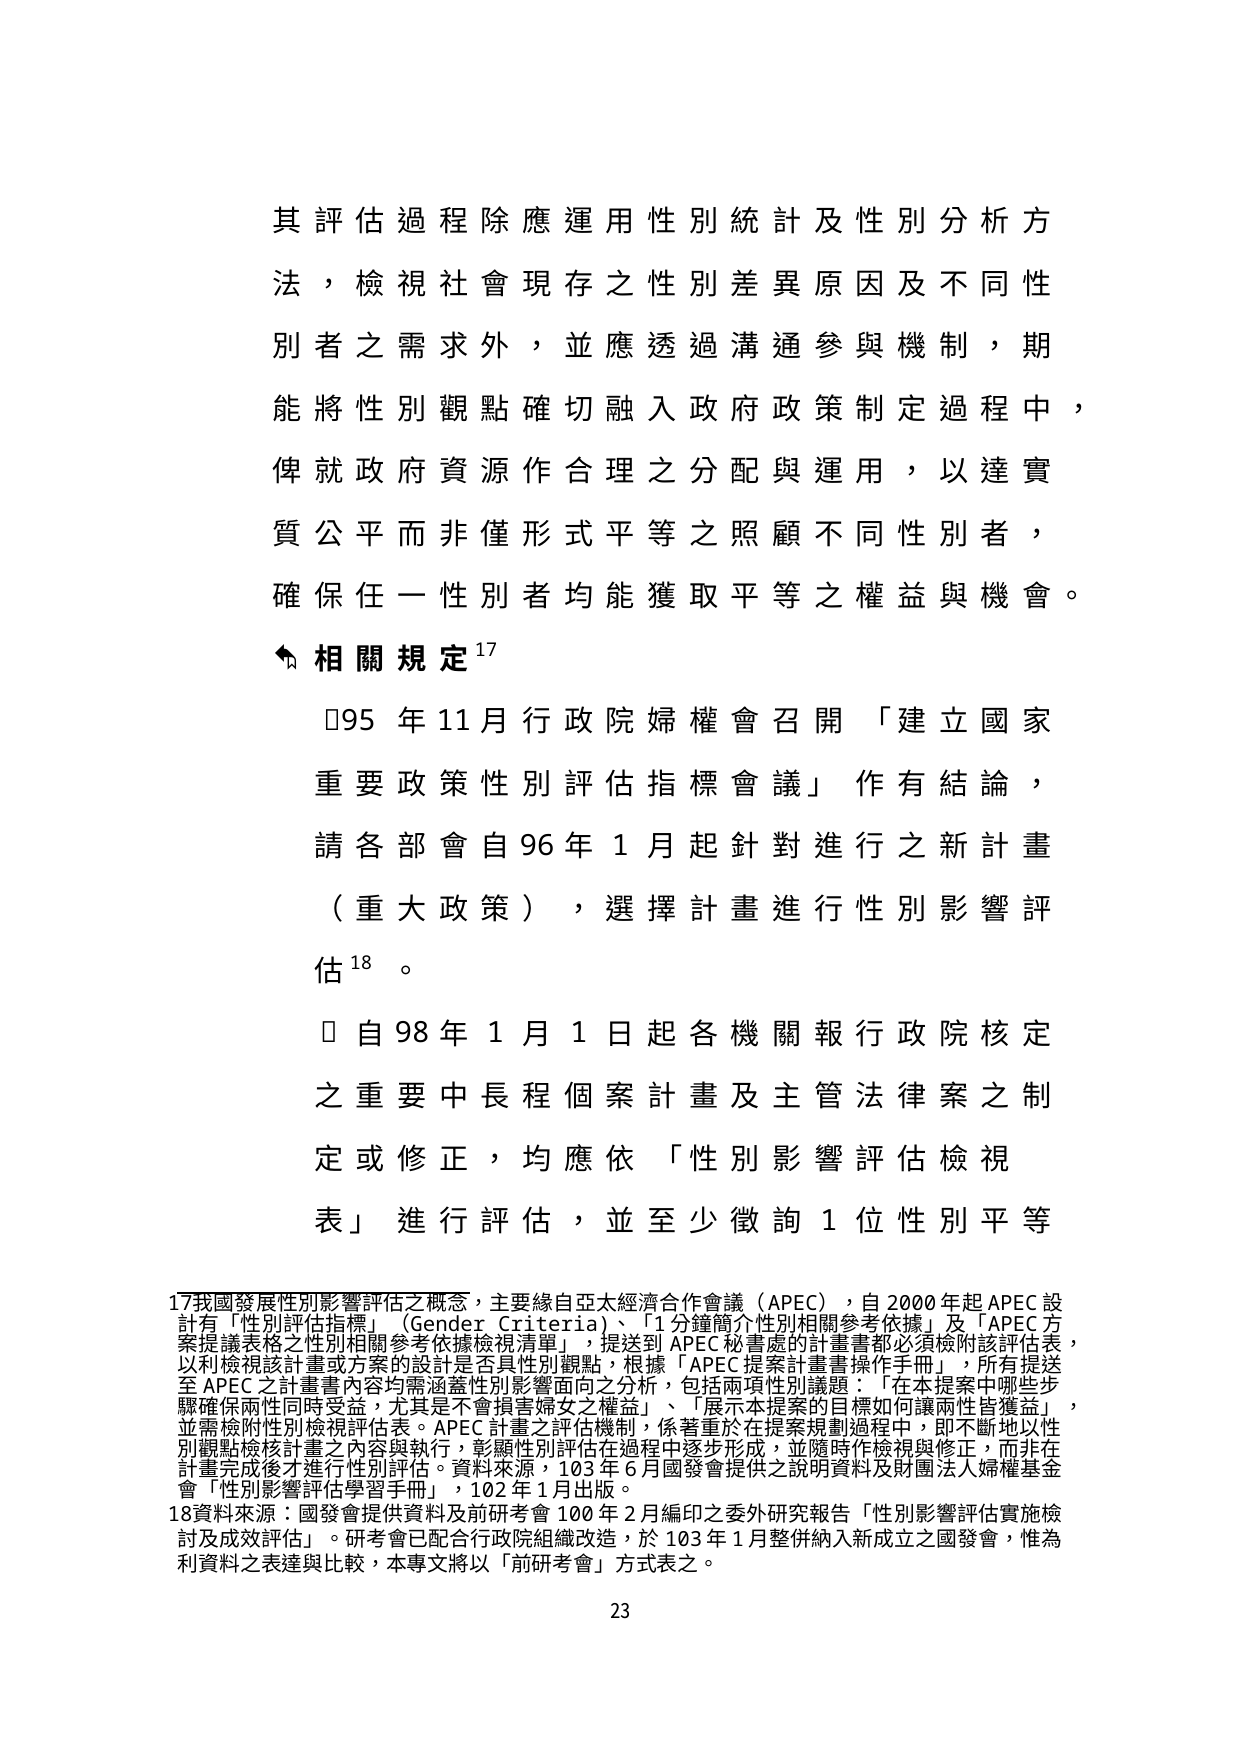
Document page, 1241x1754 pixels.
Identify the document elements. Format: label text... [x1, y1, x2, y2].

text 我國發展性別影響評估之概念，主要緣自亞太經濟合作會議（APEC），自2000年起APEC設計有「性別評估指標」（Gender Criteria)、「1分鐘簡介性別相關參考依據」及「APEC方案提議表格之性別相關參考依據檢視清單」，提送到APEC秘書處的計畫書都必須檢附該評估表，以利檢視該計畫或方案的設計是否具性別觀點，根據「APEC提案計畫書操作手冊」，所有提送至APEC之計畫書內容均需涵蓋性別影響面向之分析，包括兩項性別議題：「在本提案中哪些步驟確保兩性同時受益，尤其是不會損害婦女之權益」、「展示本提案的目標如何讓兩性皆獲益」，並需檢附性別檢視評估表。APEC計畫之評估機制，係著重於在提案規劃過程中，即不斷地以性別觀點檢核計畫之內容與執行，彰顯性別評估在過程中逐步形成，並隨時作檢視與修正，而非在計畫完成後才進行性別評估。資料來源，103年6月國發會提供之說明資料及財團法人婦權基金會「性別影響評估學習手冊」，102年1月出版。 [167, 1293, 1063, 1502]
text 資料來源：國發會提供資料及前研考會100年2月編印之委外研究報告「性別影響評估實施檢討及成效評估」。研考會已配合行政院組織改造，於103年1月整併納入新成立之國發會，惟為利資料之表達與比較，本專文將以「前研考會」方式表之。 [167, 1502, 1063, 1577]
text 95年11月行政院婦權會召開「建立國家重要政策性別評估指標會議」作有結論，請各部會自96年1月起針對進行之新計畫（重大政策），選擇計畫進行性別影響評估。 [271, 677, 1058, 990]
text 相關規定 [242, 615, 1058, 677]
text 性別主流化之推動主要具有6大工具，包括「性別統計」、「性別分析」、「性別影響評估」、「性別預算」、「性別意識培力」及「性別平等機制」，並以「性別影響評估」為最重要之核心所在。性別影響評估機制係指政府政策制定應考量不同性別觀點，並對不同性別之影響及受益程度進行評估，其評估過程除應運用性別統計及性別分析方法，檢視社會現存之性別差異原因及不同性別者之需求外，並應透過溝通參與機制，期能將性別觀點確切融入政府政策制定過程中，俾就政府資源作合理之分配與運用，以達實質公平而非僅形式平等之照顧不同性別者，確保任一性別者均能獲取平等之權益與機會。 [242, 177, 1058, 615]
text 自98年1月1日起各機關報行政院核定之重要中長程個案計畫及主管法律案之制定或修正，均應依「性別影響評估檢視表」進行評估，並至少徵詢1位性別平等 [271, 990, 1058, 1240]
